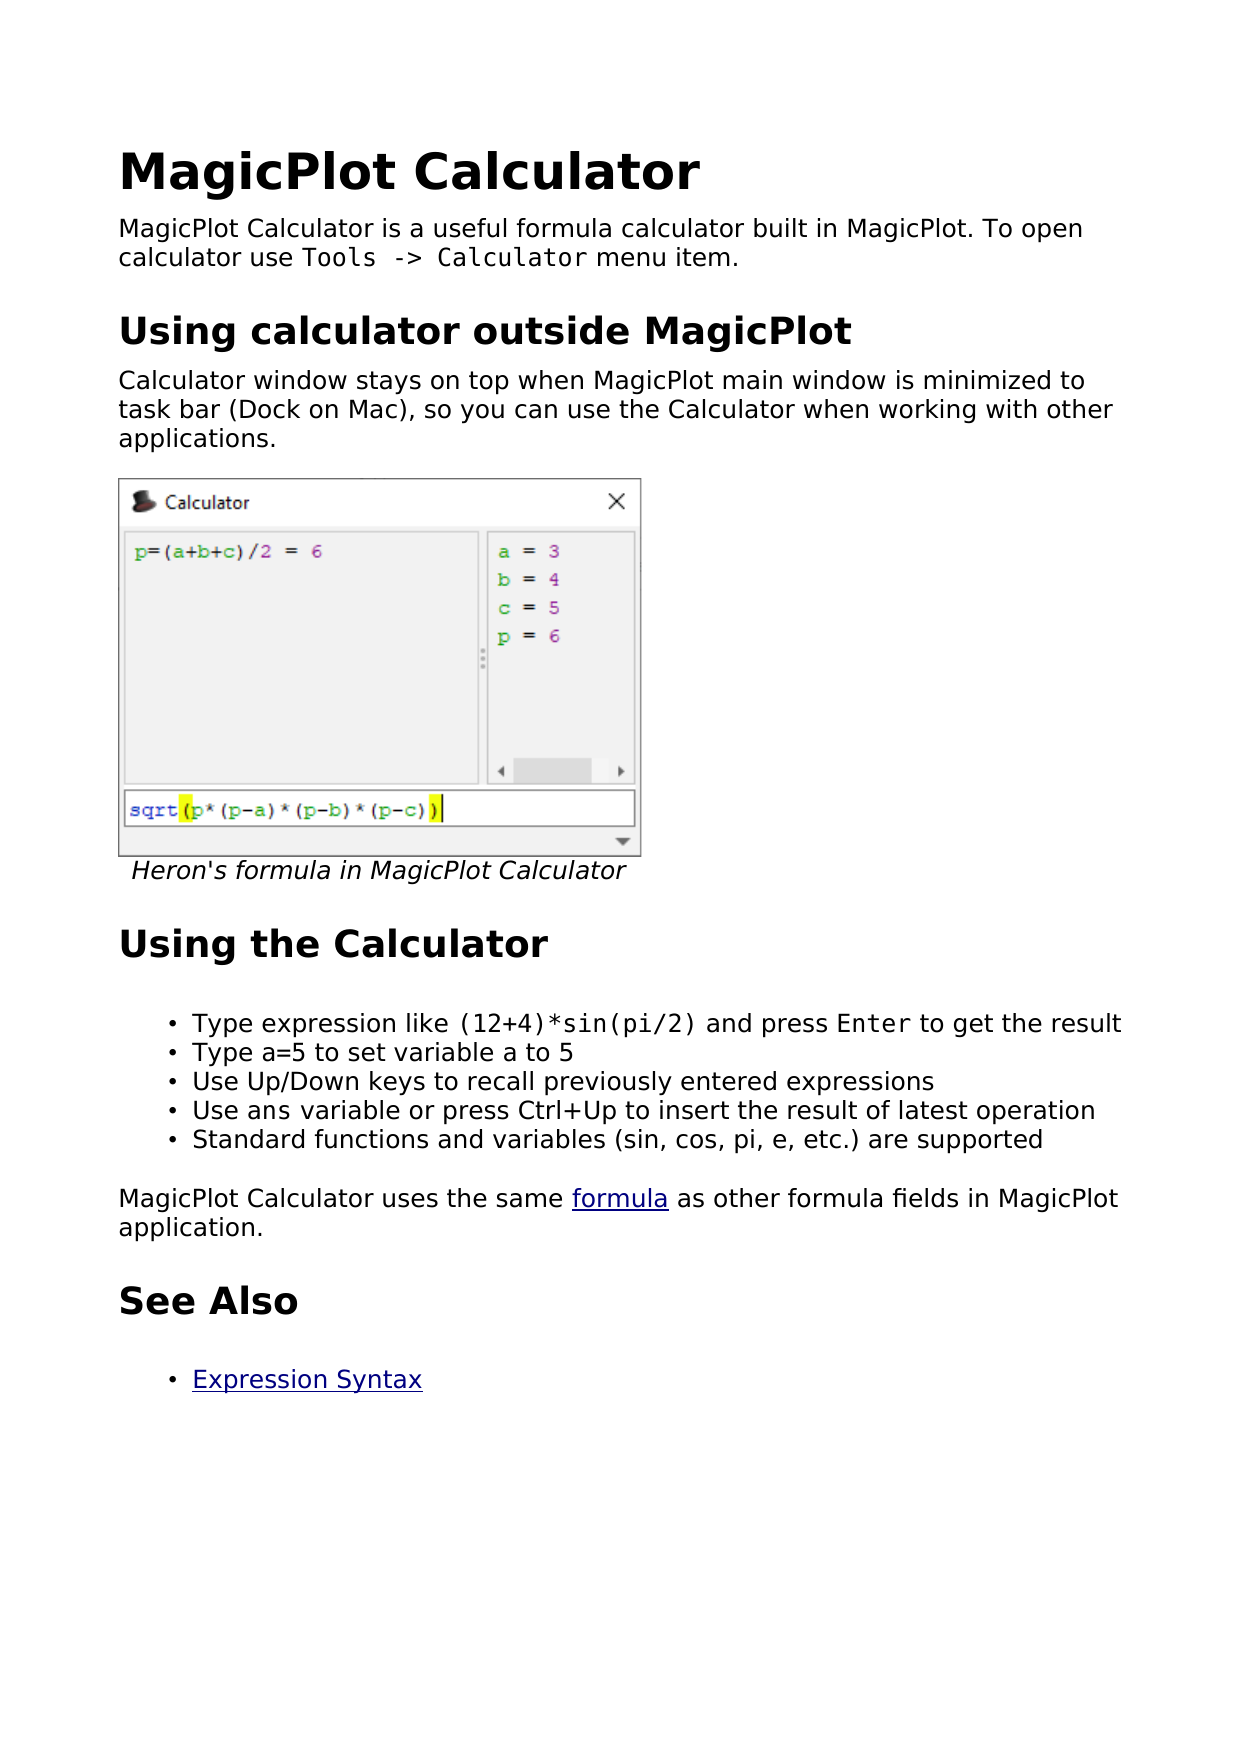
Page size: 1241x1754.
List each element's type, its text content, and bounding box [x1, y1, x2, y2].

list Type a=5 to set variable a to 5 [177, 1038, 1122, 1067]
subtitle Using calculator outside MagicPlot [118, 310, 1122, 353]
subtitle MagicPlot Calculator [118, 143, 1122, 201]
list Use ans variable or press Ctrl+Up to insert the result of latest operation [177, 1096, 1122, 1125]
subtitle Using the Calculator [118, 923, 1122, 967]
list Type expression like (12+4)*sin(pi/2) and press Enter to get the result [177, 1009, 1122, 1038]
picture [118, 478, 642, 857]
list Expression Syntax [177, 1366, 1122, 1395]
list Standard functions and variables (sin, cos, pi, e, etc.) are supported [177, 1125, 1122, 1154]
subtitle See Also [118, 1280, 1122, 1323]
text MagicPlot Calculator uses the same formula as other formula fields in MagicPlot application. [118, 1184, 1122, 1242]
text Calculator window stays on top when MagicPlot main window is minimized to task bar (Dock on Mac), so you can use the Calculator when working with other applications. [118, 366, 1122, 453]
text MagicPlot Calculator is a useful formula calculator built in MagicPlot. To open calculator use Tools -> Calculator menu item. [118, 214, 1122, 272]
list Use Up/Down keys to recall previously entered expressions [177, 1067, 1122, 1096]
text Heron's formula in MagicPlot Calculator [118, 857, 642, 886]
